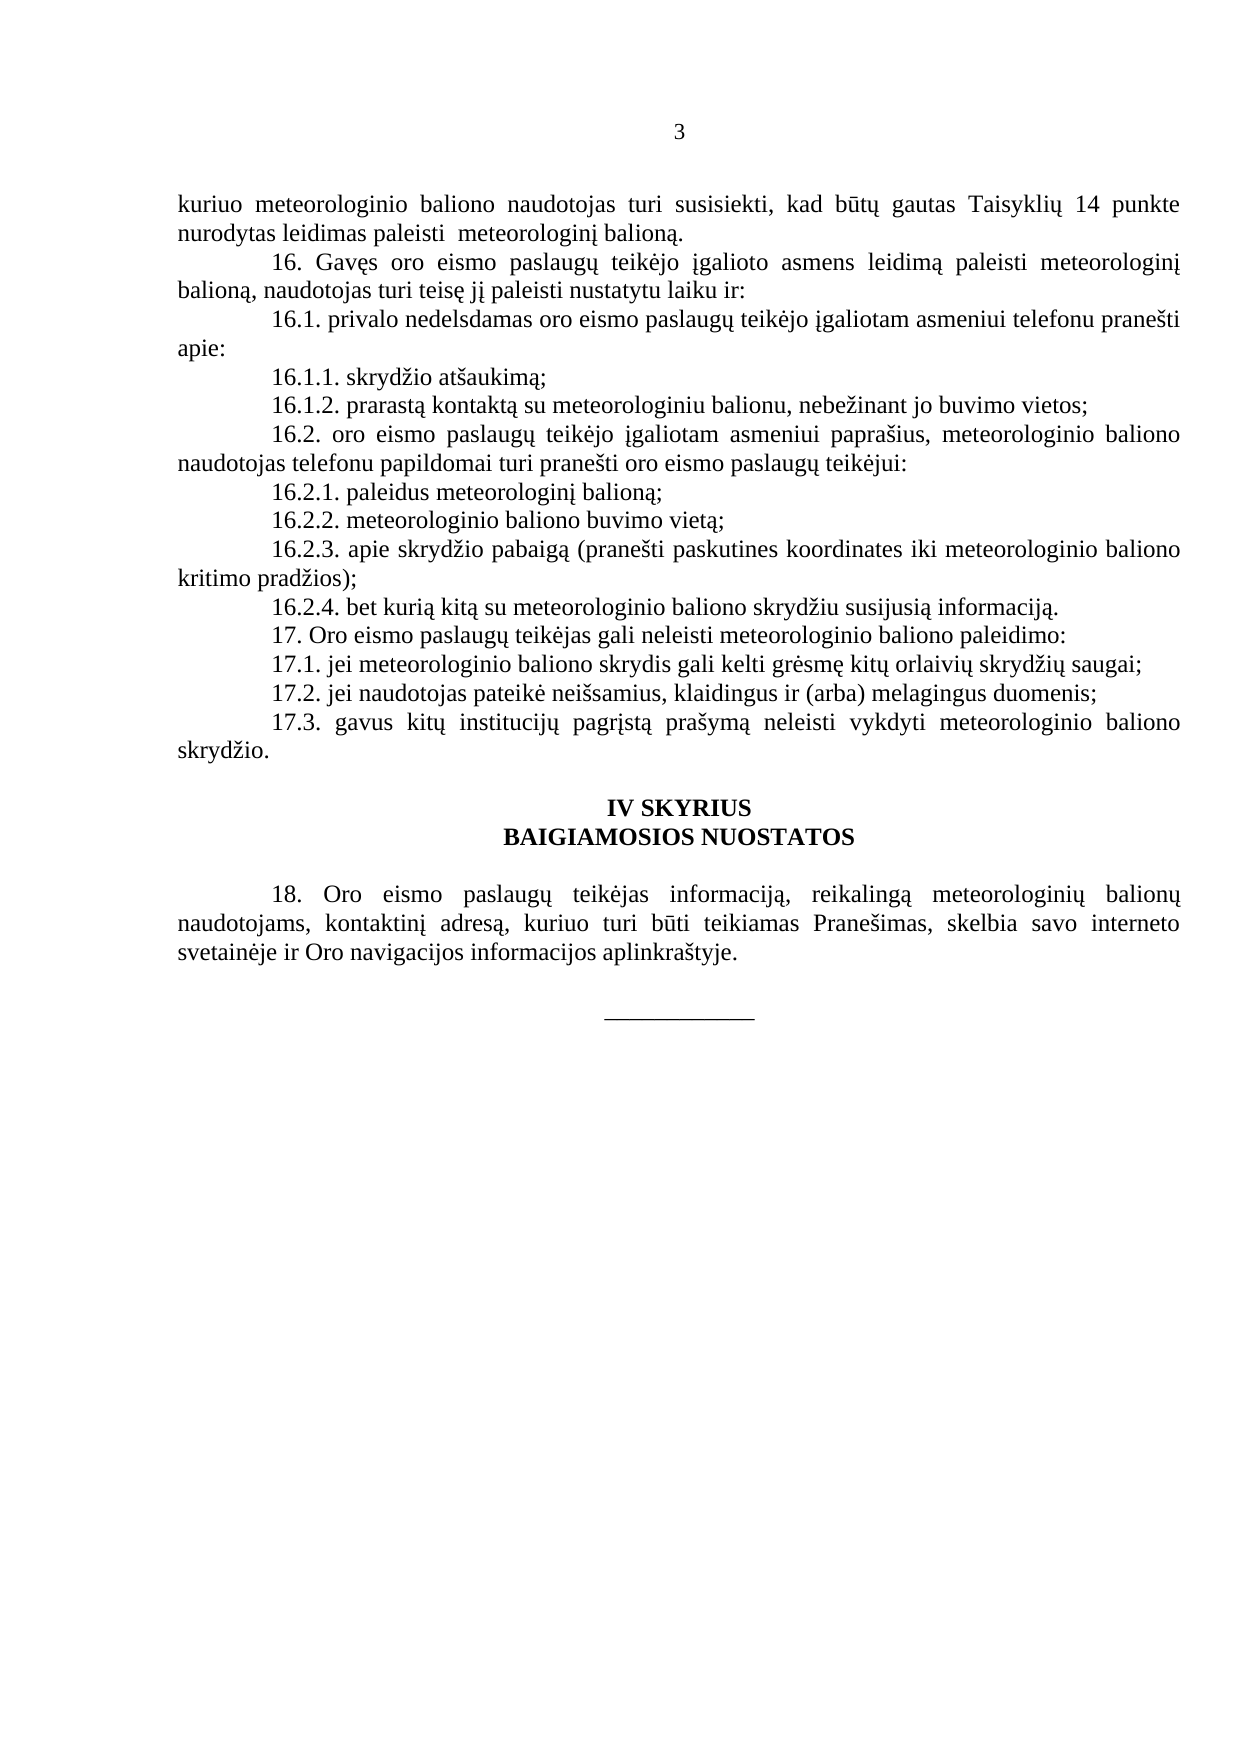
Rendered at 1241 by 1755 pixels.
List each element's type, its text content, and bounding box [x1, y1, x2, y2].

text 17.3. gavus kitų institucijų pagrįstą prašymą neleisti vykdyti meteorologinio baliono skrydžio. [177, 707, 1181, 764]
text 18. Oro eismo paslaugų teikėjas informaciją, reikalingą meteorologinių balionų naudotojams, kontaktinį adresą, kuriuo turi būti teikiamas Pranešimas, skelbia savo interneto svetainėje ir Oro navigacijos informacijos aplinkraštyje. [177, 879, 1181, 966]
text 16.2.2. meteorologinio baliono buvimo vietą; [177, 506, 1181, 534]
text 17.2. jei naudotojas pateikė neišsamius, klaidingus ir (arba) melagingus duomenis; [177, 678, 1181, 707]
text 16.2.4. bet kurią kitą su meteorologinio baliono skrydžiu susijusią informaciją. [177, 592, 1181, 621]
text 16.1. privalo nedelsdamas oro eismo paslaugų teikėjo įgaliotam asmeniui telefonu pranešti apie: [177, 304, 1181, 362]
text 17. Oro eismo paslaugų teikėjas gali neleisti meteorologinio baliono paleidimo: [177, 621, 1181, 649]
text 16.2.3. apie skrydžio pabaigą (pranešti paskutines koordinates iki meteorologinio baliono kritimo pradžios); [177, 534, 1181, 592]
text 16. Gavęs oro eismo paslaugų teikėjo įgalioto asmens leidimą paleisti meteorologinį balioną, naudotojas turi teisę jį paleisti nustatytu laiku ir: [177, 247, 1181, 304]
text 16.1.1. skrydžio atšaukimą; [177, 362, 1181, 391]
text 16.2. oro eismo paslaugų teikėjo įgaliotam asmeniui paprašius, meteorologinio baliono naudotojas telefonu papildomai turi pranešti oro eismo paslaugų teikėjui: [177, 419, 1181, 477]
text BAIGIAMOSIOS NUOSTATOS [177, 822, 1181, 851]
text 17.1. jei meteorologinio baliono skrydis gali kelti grėsmę kitų orlaivių skrydžių saugai; [177, 649, 1181, 678]
text IV SKYRIUS [177, 793, 1181, 822]
text ____________ [177, 994, 1181, 1023]
text 16.2.1. paleidus meteorologinį balioną; [177, 477, 1181, 506]
text kuriuo meteorologinio baliono naudotojas turi susisiekti, kad būtų gautas Taisyklių 14 punkte nurodytas leidimas paleisti meteorologinį balioną. [177, 189, 1181, 247]
text 16.1.2. prarastą kontaktą su meteorologiniu balionu, nebežinant jo buvimo vietos; [177, 391, 1181, 419]
